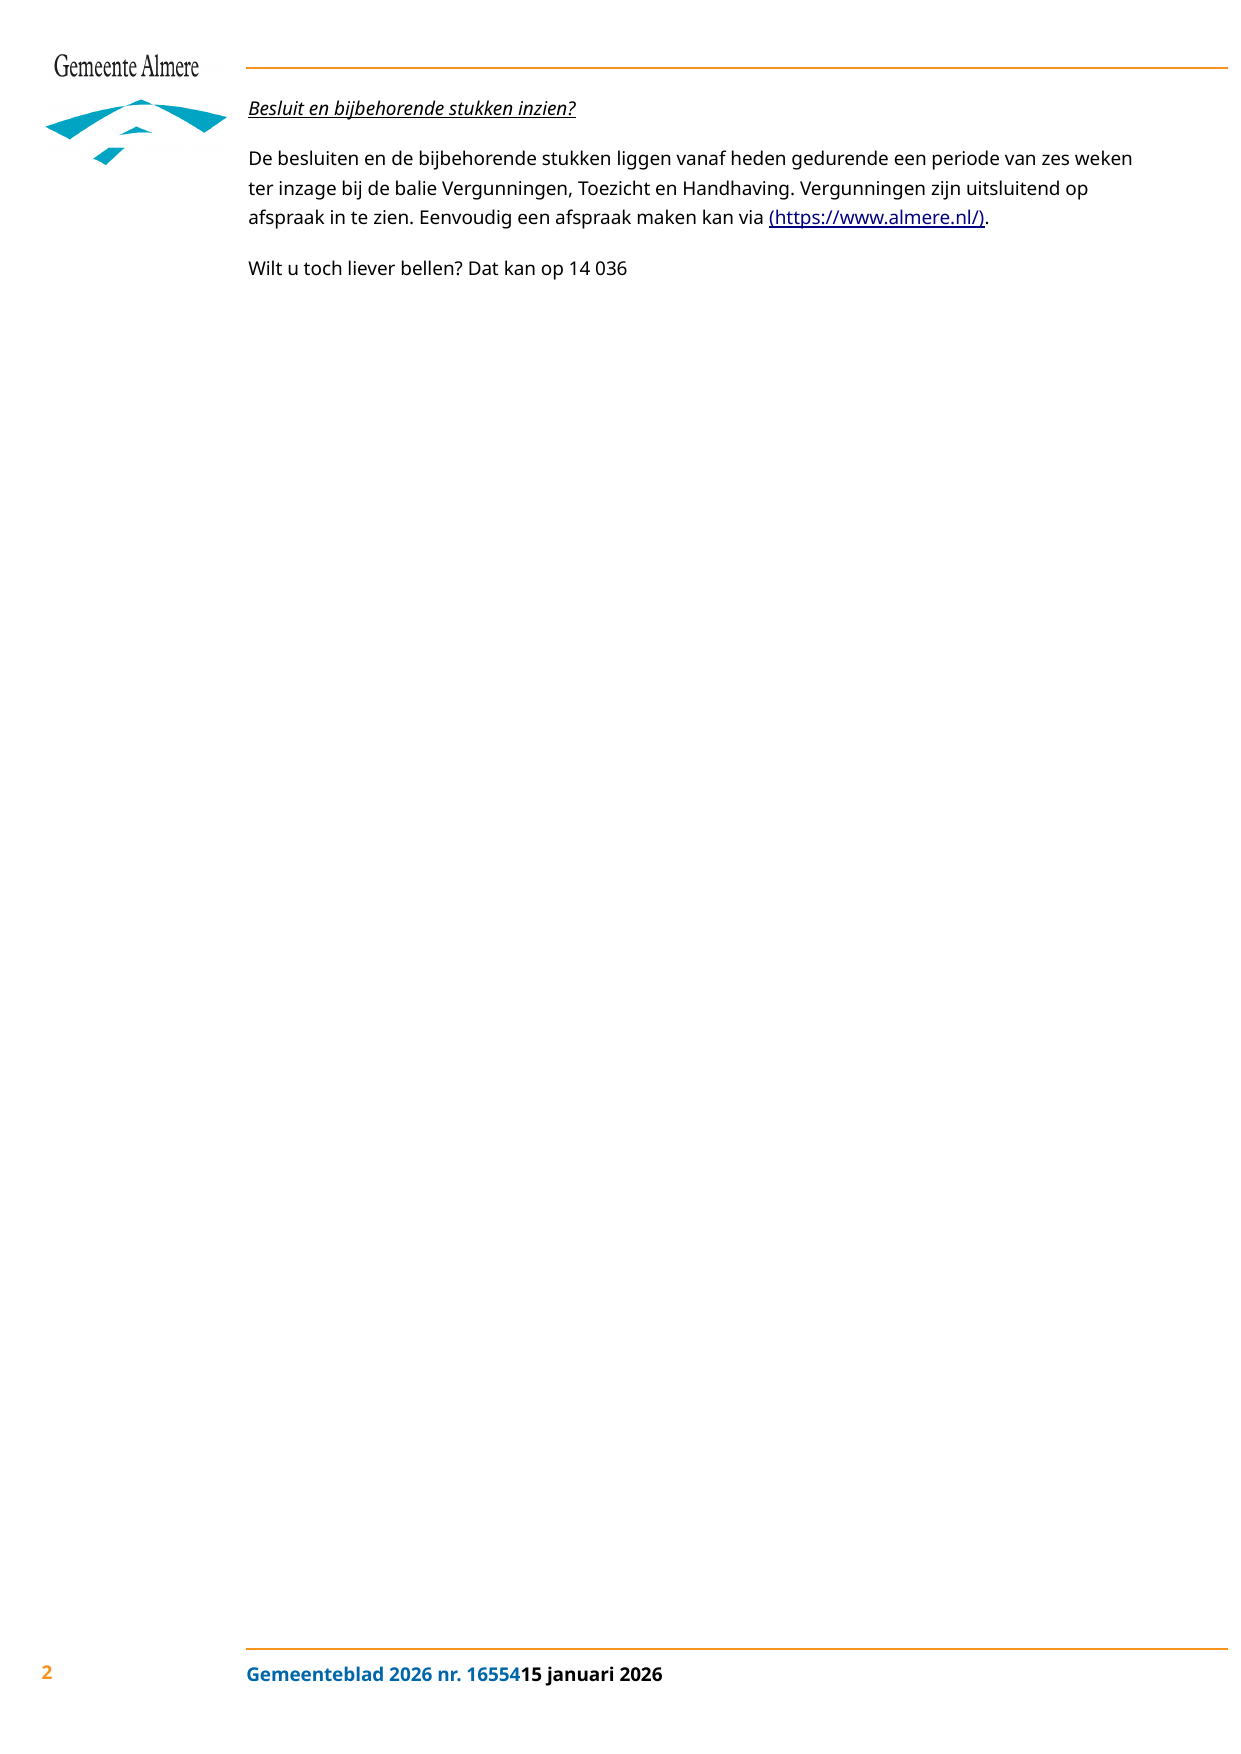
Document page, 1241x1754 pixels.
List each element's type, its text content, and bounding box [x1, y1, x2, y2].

text De besluiten en de bijbehorende stukken liggen vanaf heden gedurende een periode van zes weken ter inzage bij de balie Vergunningen, Toezicht en Handhaving. Vergunningen zijn uitsluitend op afspraak in te zien. Eenvoudig een afspraak maken kan via (https://www.almere.nl/). [248, 145, 1152, 230]
picture [41, 47, 231, 172]
text Besluit en bijbehorende stukken inzien? [248, 95, 1152, 121]
text Wilt u toch liever bellen? Dat kan op 14 036 [248, 255, 1152, 281]
